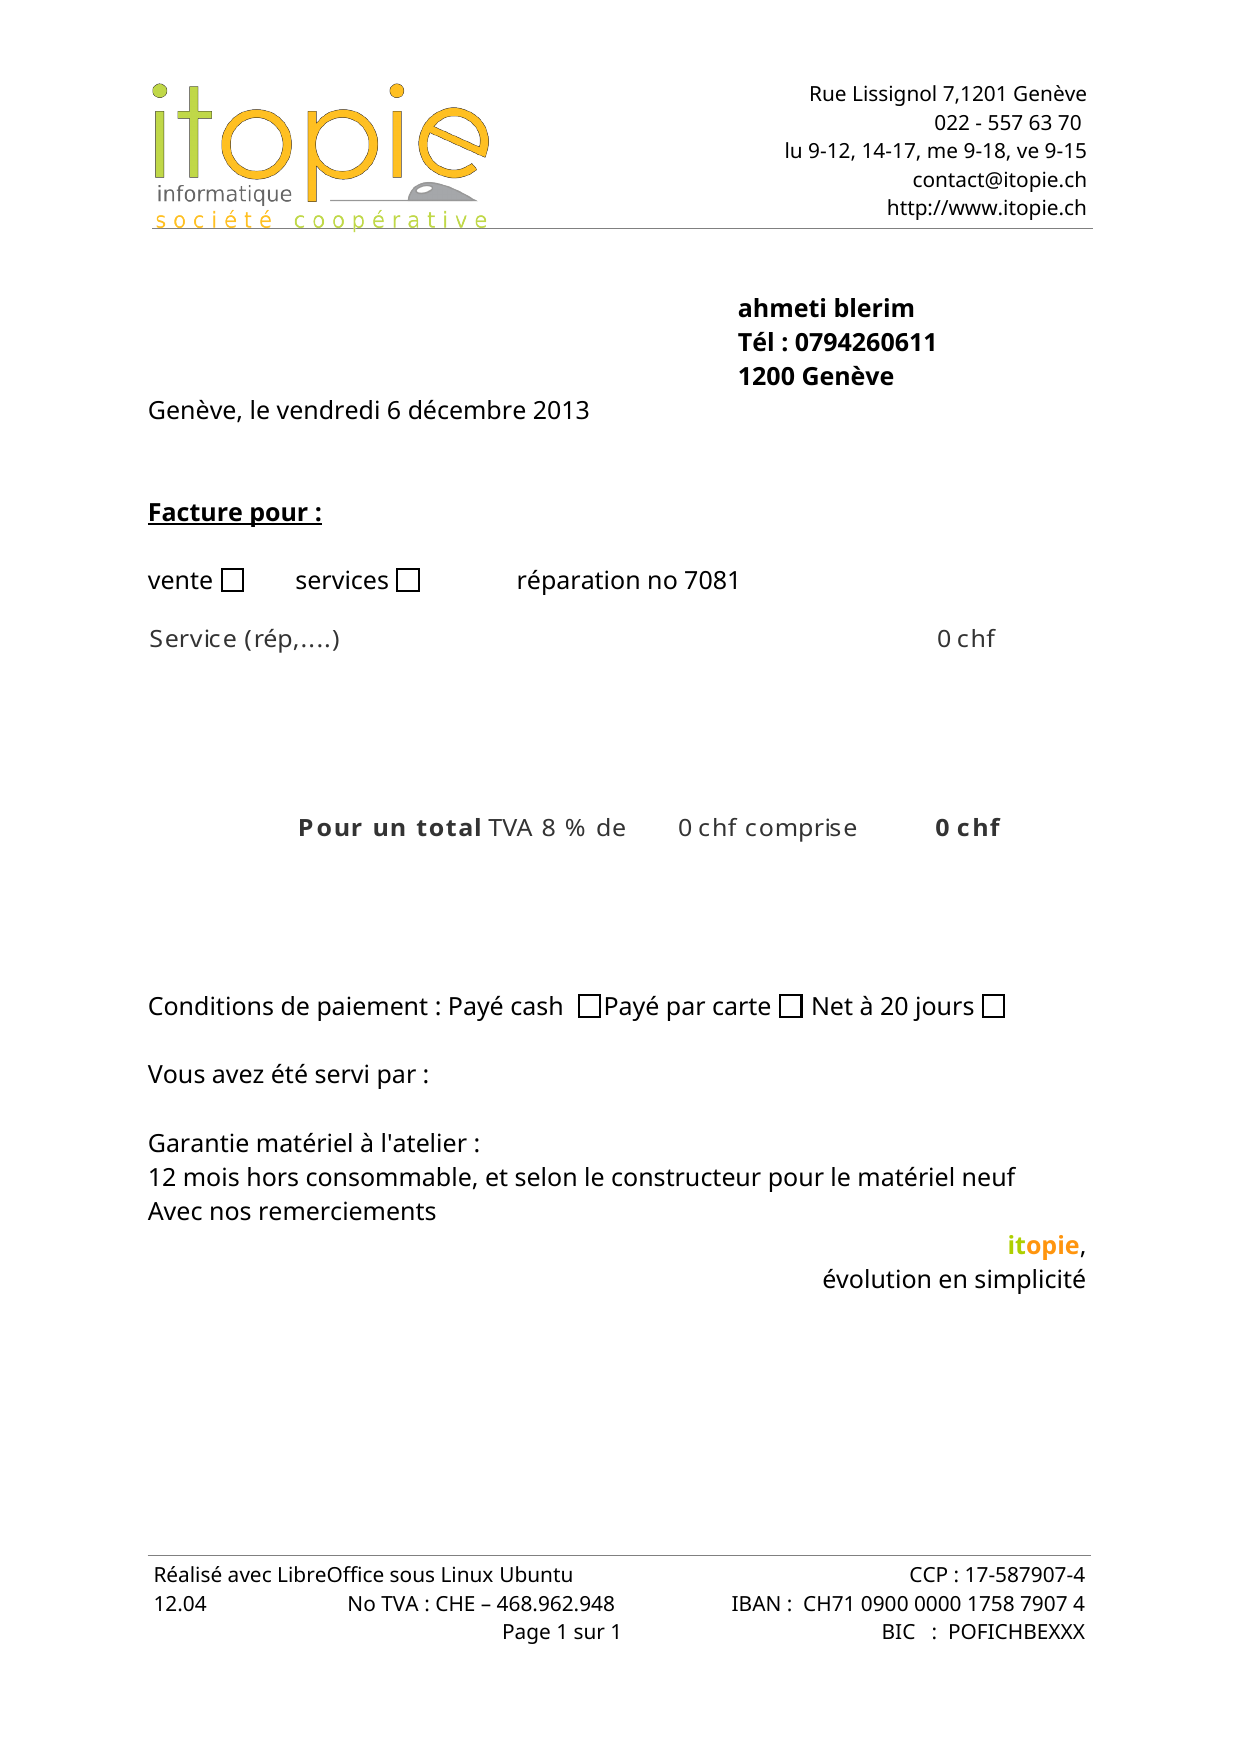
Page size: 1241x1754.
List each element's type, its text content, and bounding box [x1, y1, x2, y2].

text Garantie matériel à l'atelier : [148, 1125, 1093, 1159]
text itopie, [148, 1227, 1093, 1262]
text 1200 Genève [148, 358, 1093, 392]
text Avec nos remerciements [148, 1193, 1093, 1227]
text évolution en simplicité [148, 1262, 1093, 1296]
text Genève, le vendredi 6 décembre 2013 [148, 392, 1093, 427]
text ahmeti blerim [148, 290, 1093, 324]
picture [138, 72, 500, 244]
text Vous avez été servi par : [148, 1057, 1093, 1091]
text 12 mois hors consommable, et selon le constructeur pour le matériel neuf [148, 1159, 1093, 1193]
text Tél : 0794260611 [148, 324, 1093, 358]
text Conditions de paiement : Payé cash Payé par carte Net à 20 jours [148, 989, 1093, 1023]
text vente services réparation no 7081 [148, 563, 1093, 597]
text Facture pour : [148, 495, 1093, 529]
